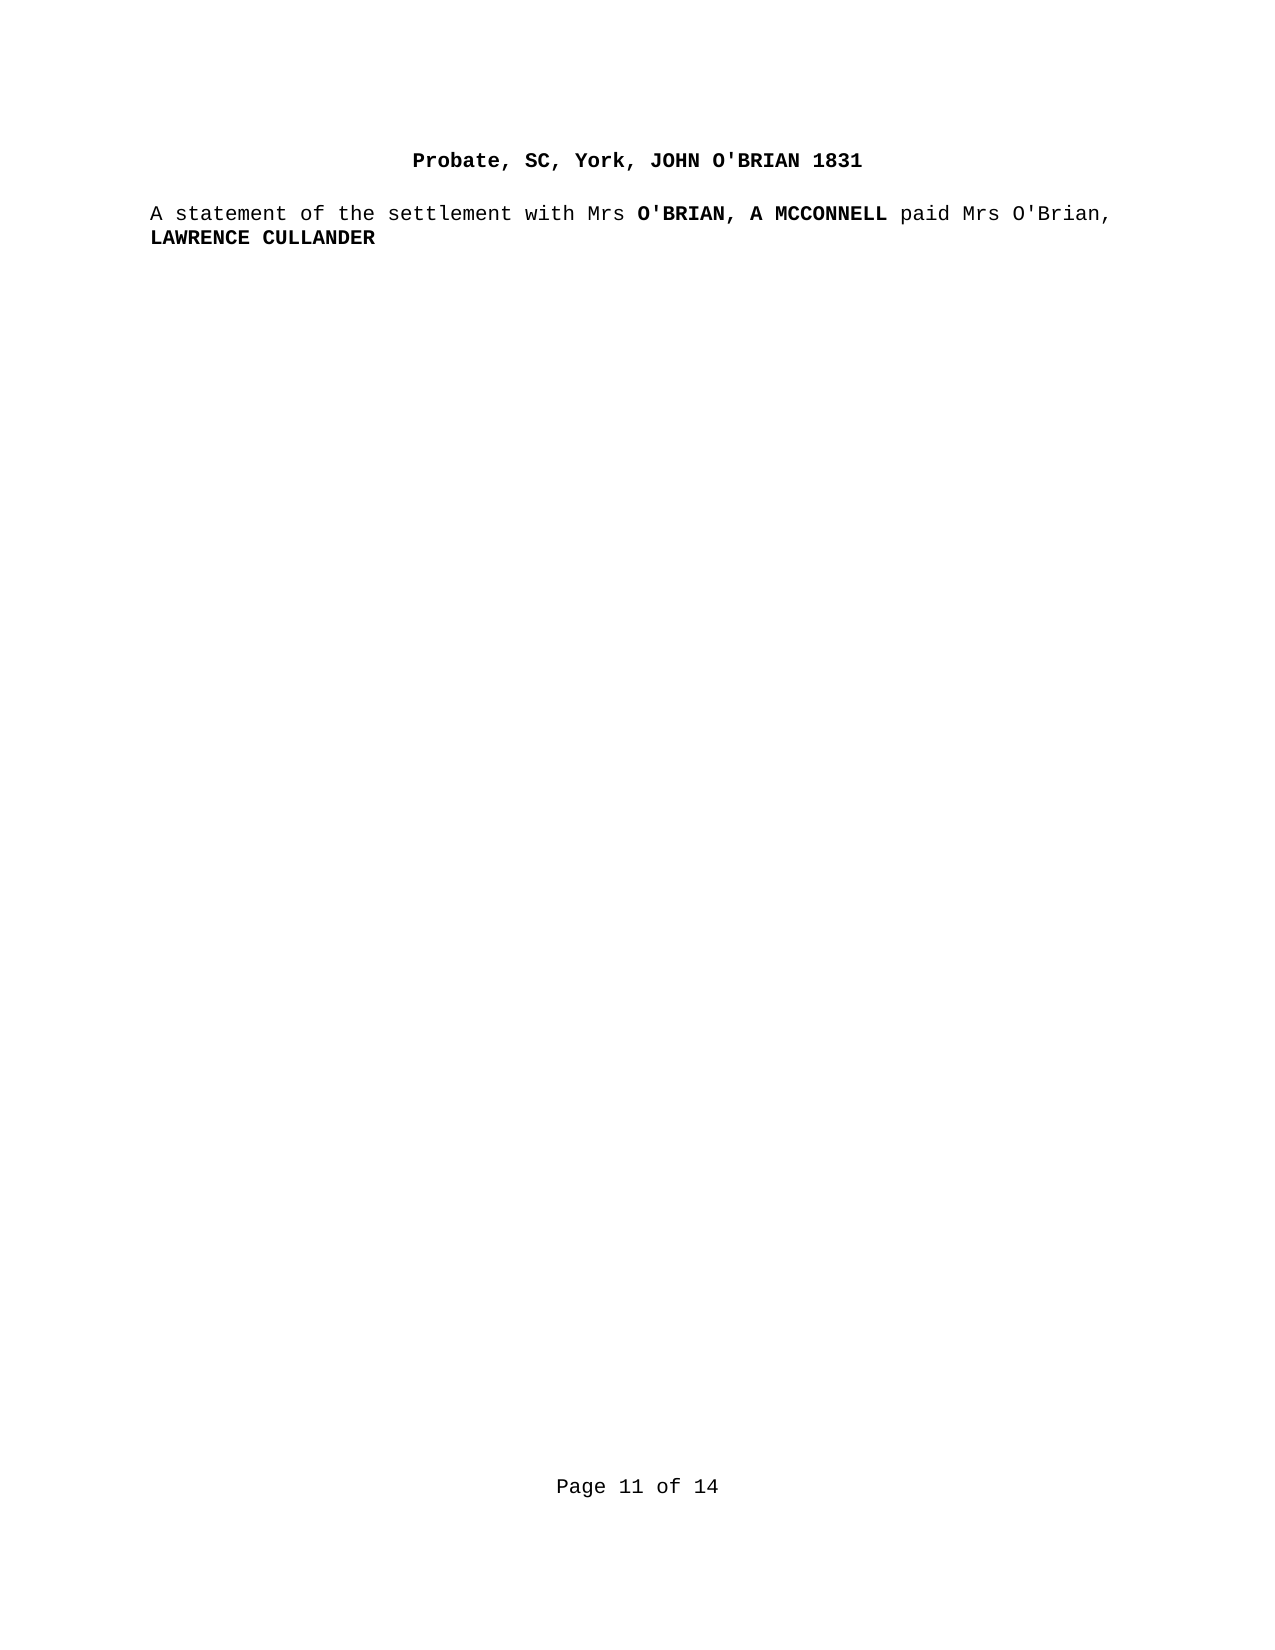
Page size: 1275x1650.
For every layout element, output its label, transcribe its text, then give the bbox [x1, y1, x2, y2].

text A statement of the settlement with Mrs O'Brian, A McConnell paid Mrs O'Brian, Lawrence Cullander [150, 203, 1125, 250]
